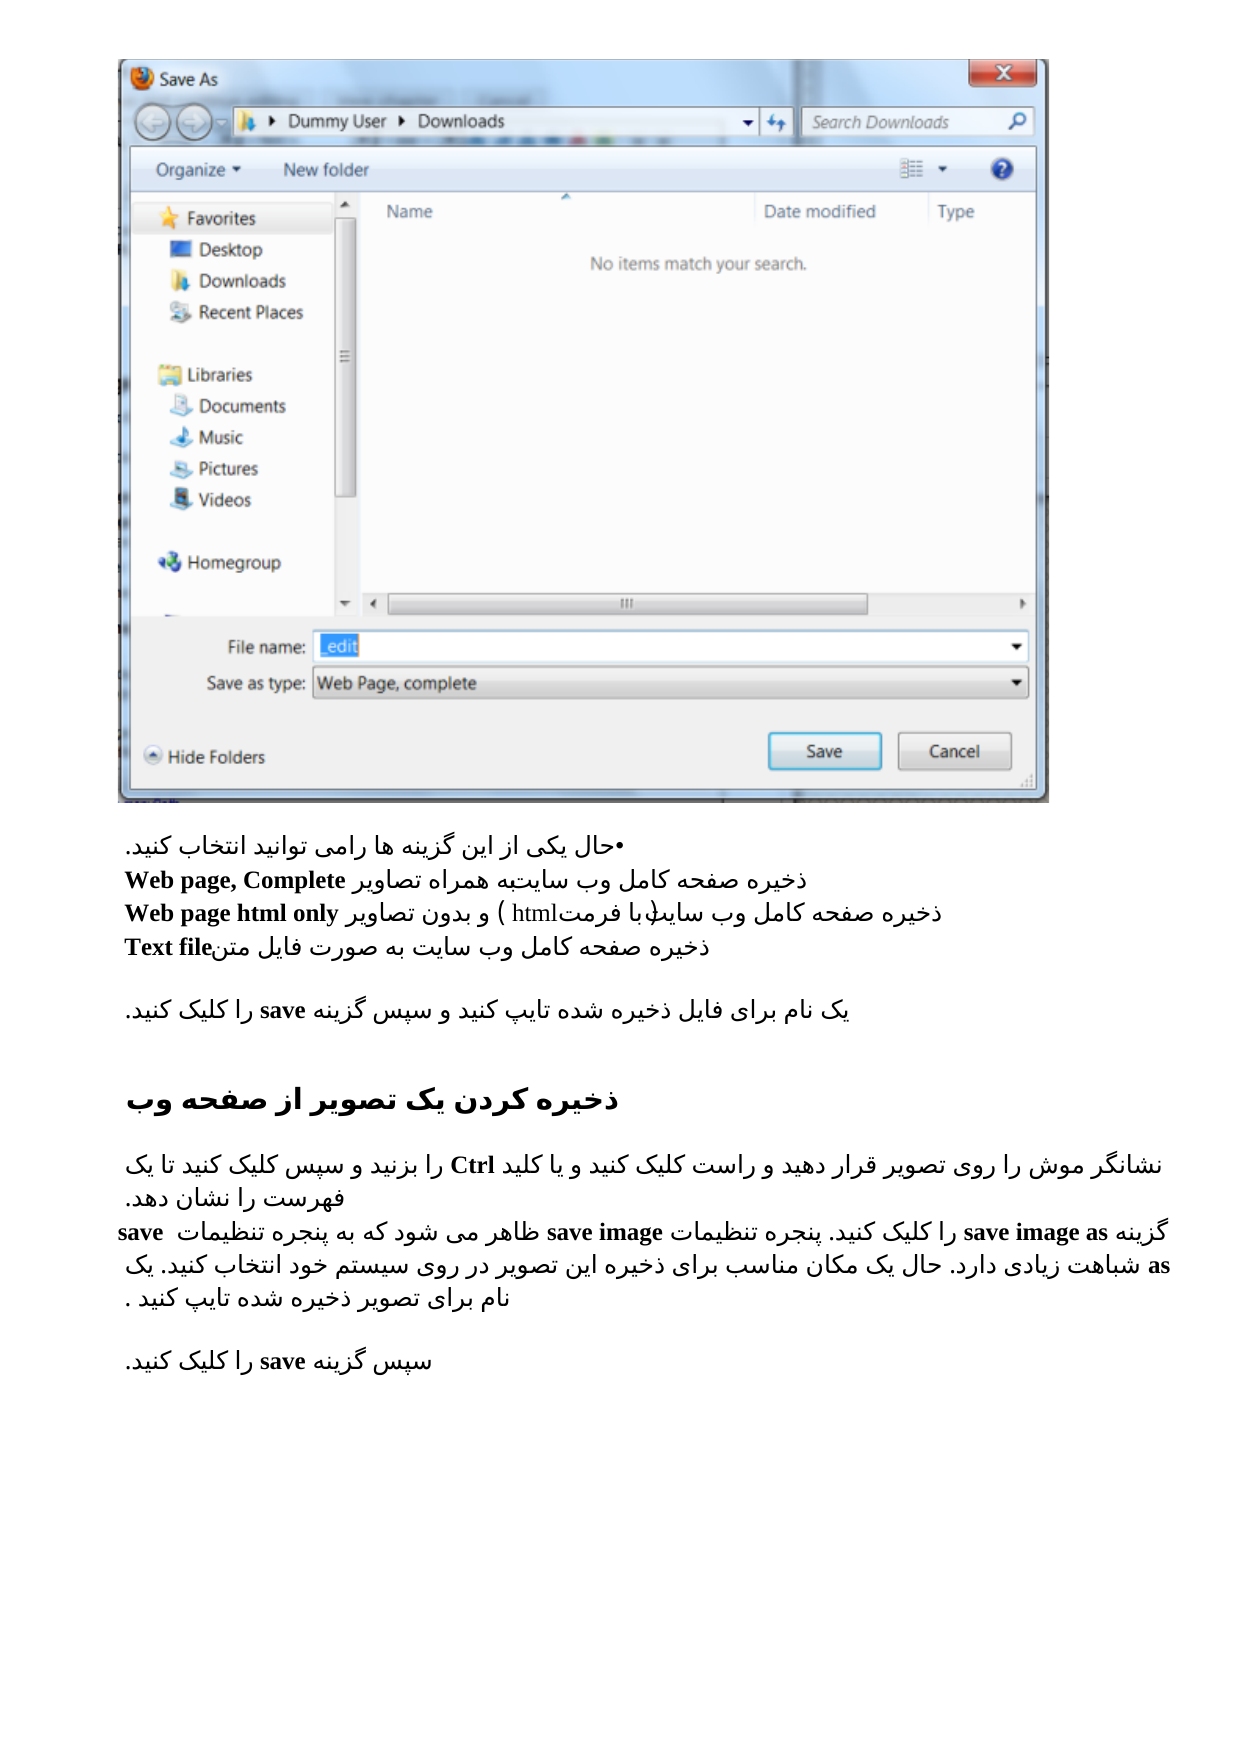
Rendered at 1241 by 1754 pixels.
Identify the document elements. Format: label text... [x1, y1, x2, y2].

picture [117, 59, 1050, 803]
text نشانگر موش را روی تصویر قرار دهید و راست کلیک کنید و یا کلید Ctrl را بزنید و سپس کلیک کنید تا یک فهرست را نشان دهد. گزینه save image as را کلیک کنید. پنجره تنظیمات save image ظاهر می شود که به پنجره تنظیمات save as شباهت زیادی دارد. حال یک مکان مناسب برای ذخیره این تصویر در روی سیستم خود انتخاب کنید. یک نام برای تصویر ذخیره شده تایپ کنید . [118, 1151, 1181, 1316]
text یک نام برای فایل ذخیره شده تایپ کنید و سپس گزینه save را کلیک کنید. [118, 995, 1181, 1028]
list حال یکی از این گزینه ها رامی توانید انتخاب کنید. ذخیره ‫صفحه کامل وب سایت‬ به همراه تصاویر Web page, Complete ذخیره ‫صفحه کامل وب سایت‬( با فرمتhtml ) و بدون تصاویر Web page html only ذخیره ‫صفحه کامل وب سایت به صورت فایل متن‬ Text file [118, 832, 1137, 966]
text سپس گزینه save را کلیک کنید. [118, 1346, 1181, 1379]
subtitle ذخیره کردن یک تصویر از صفحه وب [118, 1083, 1181, 1121]
